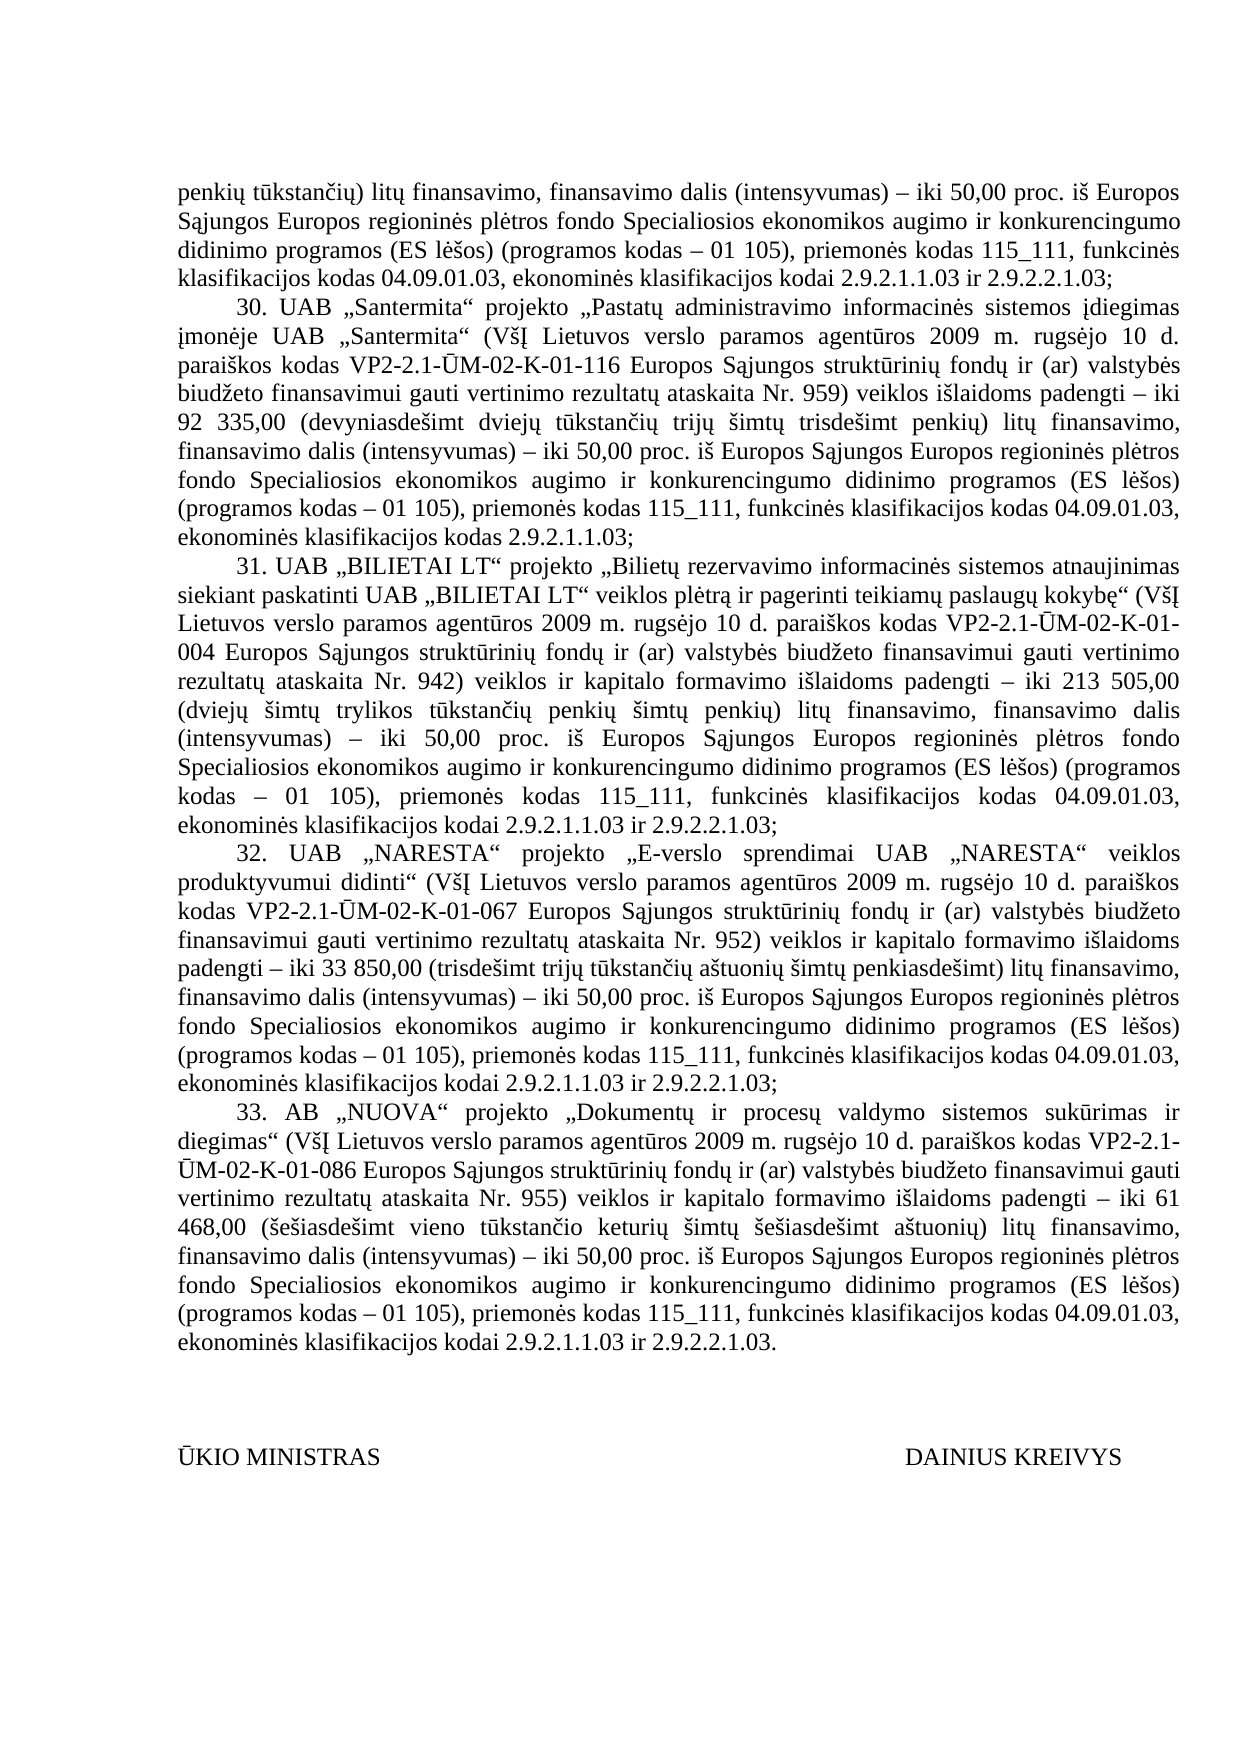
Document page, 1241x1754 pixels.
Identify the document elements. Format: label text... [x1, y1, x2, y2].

text 30. UAB „Santermita“ projekto „Pastatų administravimo informacinės sistemos įdiegimas įmonėje UAB „Santermita“ (VšĮ Lietuvos verslo paramos agentūros 2009 m. rugsėjo 10 d. paraiškos kodas VP2-2.1-ŪM-02-K-01-116 Europos Sąjungos struktūrinių fondų ir (ar) valstybės biudžeto finansavimui gauti vertinimo rezultatų ataskaita Nr. 959) veiklos išlaidoms padengti – iki 92 335,00 (devyniasdešimt dviejų tūkstančių trijų šimtų trisdešimt penkių) litų finansavimo, finansavimo dalis (intensyvumas) – iki 50,00 proc. iš Europos Sąjungos Europos regioninės plėtros fondo Specialiosios ekonomikos augimo ir konkurencingumo didinimo programos (ES lėšos) (programos kodas – 01 105), priemonės kodas 115_111, funkcinės klasifikacijos kodas 04.09.01.03, ekonominės klasifikacijos kodas 2.9.2.1.1.03; [177, 292, 1181, 551]
text penkių tūkstančių) litų finansavimo, finansavimo dalis (intensyvumas) – iki 50,00 proc. iš Europos Sąjungos Europos regioninės plėtros fondo Specialiosios ekonomikos augimo ir konkurencingumo didinimo programos (ES lėšos) (programos kodas – 01 105), priemonės kodas 115_111, funkcinės klasifikacijos kodas 04.09.01.03, ekonominės klasifikacijos kodai 2.9.2.1.1.03 ir 2.9.2.2.1.03; [177, 177, 1181, 292]
text 31. UAB „BILIETAI LT“ projekto „Bilietų rezervavimo informacinės sistemos atnaujinimas siekiant paskatinti UAB „BILIETAI LT“ veiklos plėtrą ir pagerinti teikiamų paslaugų kokybę“ (VšĮ Lietuvos verslo paramos agentūros 2009 m. rugsėjo 10 d. paraiškos kodas VP2-2.1-ŪM-02-K-01-004 Europos Sąjungos struktūrinių fondų ir (ar) valstybės biudžeto finansavimui gauti vertinimo rezultatų ataskaita Nr. 942) veiklos ir kapitalo formavimo išlaidoms padengti – iki 213 505,00 (dviejų šimtų trylikos tūkstančių penkių šimtų penkių) litų finansavimo, finansavimo dalis (intensyvumas) – iki 50,00 proc. iš Europos Sąjungos Europos regioninės plėtros fondo Specialiosios ekonomikos augimo ir konkurencingumo didinimo programos (ES lėšos) (programos kodas – 01 105), priemonės kodas 115_111, funkcinės klasifikacijos kodas 04.09.01.03, ekonominės klasifikacijos kodai 2.9.2.1.1.03 ir 2.9.2.2.1.03; [177, 551, 1181, 838]
text Ūkio ministras Dainius Kreivys [177, 1442, 1181, 1471]
text 33. AB „NUOVA“ projekto „Dokumentų ir procesų valdymo sistemos sukūrimas ir diegimas“ (VšĮ Lietuvos verslo paramos agentūros 2009 m. rugsėjo 10 d. paraiškos kodas VP2-2.1-ŪM-02-K-01-086 Europos Sąjungos struktūrinių fondų ir (ar) valstybės biudžeto finansavimui gauti vertinimo rezultatų ataskaita Nr. 955) veiklos ir kapitalo formavimo išlaidoms padengti – iki 61 468,00 (šešiasdešimt vieno tūkstančio keturių šimtų šešiasdešimt aštuonių) litų finansavimo, finansavimo dalis (intensyvumas) – iki 50,00 proc. iš Europos Sąjungos Europos regioninės plėtros fondo Specialiosios ekonomikos augimo ir konkurencingumo didinimo programos (ES lėšos) (programos kodas – 01 105), priemonės kodas 115_111, funkcinės klasifikacijos kodas 04.09.01.03, ekonominės klasifikacijos kodai 2.9.2.1.1.03 ir 2.9.2.2.1.03. [177, 1097, 1181, 1356]
text 32. UAB „NARESTA“ projekto „E-verslo sprendimai UAB „NARESTA“ veiklos produktyvumui didinti“ (VšĮ Lietuvos verslo paramos agentūros 2009 m. rugsėjo 10 d. paraiškos kodas VP2-2.1-ŪM-02-K-01-067 Europos Sąjungos struktūrinių fondų ir (ar) valstybės biudžeto finansavimui gauti vertinimo rezultatų ataskaita Nr. 952) veiklos ir kapitalo formavimo išlaidoms padengti – iki 33 850,00 (trisdešimt trijų tūkstančių aštuonių šimtų penkiasdešimt) litų finansavimo, finansavimo dalis (intensyvumas) – iki 50,00 proc. iš Europos Sąjungos Europos regioninės plėtros fondo Specialiosios ekonomikos augimo ir konkurencingumo didinimo programos (ES lėšos) (programos kodas – 01 105), priemonės kodas 115_111, funkcinės klasifikacijos kodas 04.09.01.03, ekonominės klasifikacijos kodai 2.9.2.1.1.03 ir 2.9.2.2.1.03; [177, 838, 1181, 1097]
